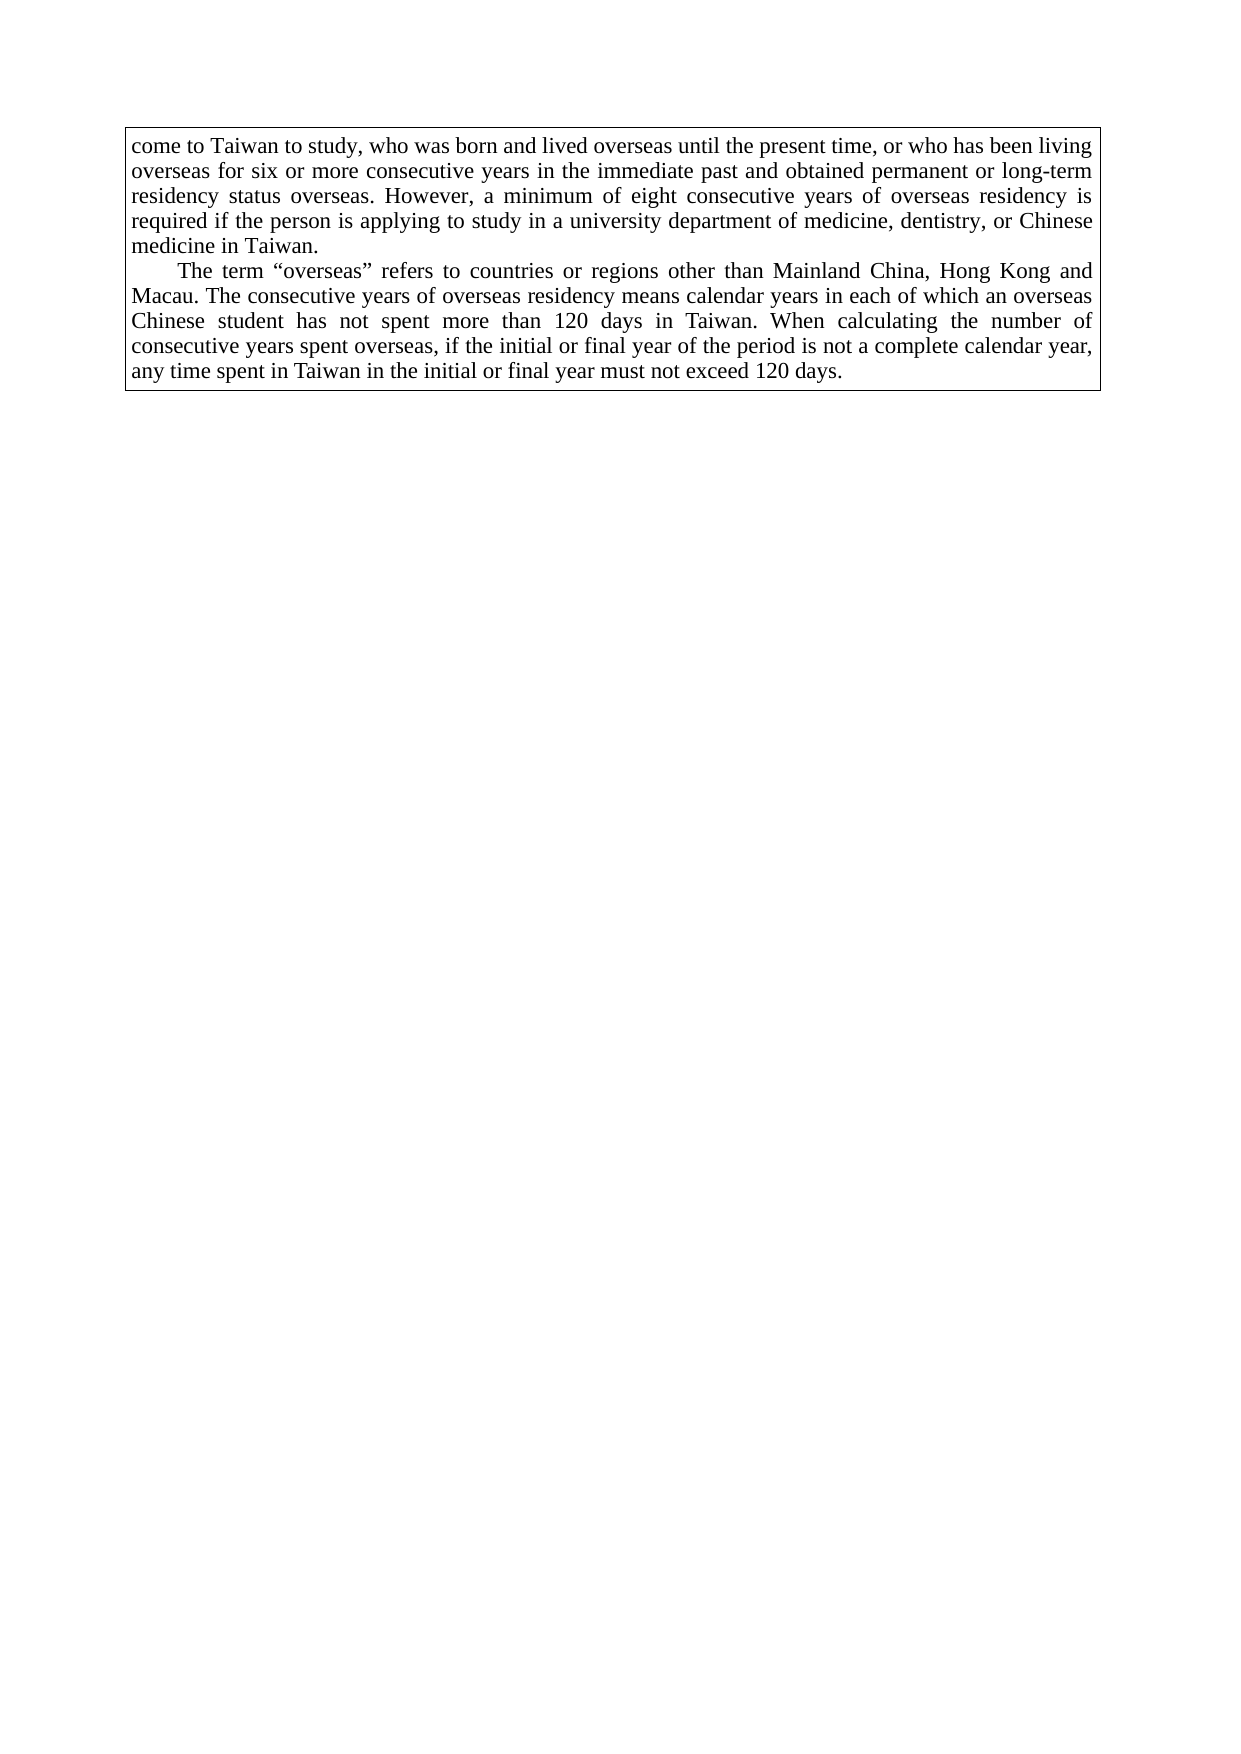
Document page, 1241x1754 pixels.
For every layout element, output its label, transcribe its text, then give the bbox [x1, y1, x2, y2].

table_cell come to Taiwan to study, who was born and lived overseas until the present time, or who has been living overseas for six or more consecutive years in the immediate past and obtained permanent or long-term residency status overseas. However, a minimum of eight consecutive years of overseas residency is required if the person is applying to study in a university department of medicine, dentistry, or Chinese medicine in Taiwan. The term “overseas” refers to countries or regions other than Mainland China, Hong Kong and Macau. The consecutive years of overseas residency means calendar years in each of which an overseas Chinese student has not spent more than 120 days in Taiwan. When calculating the number of consecutive years spent overseas, if the initial or final year of the period is not a complete calendar year, any time spent in Taiwan in the initial or final year must not exceed 120 days. [126, 128, 1100, 390]
